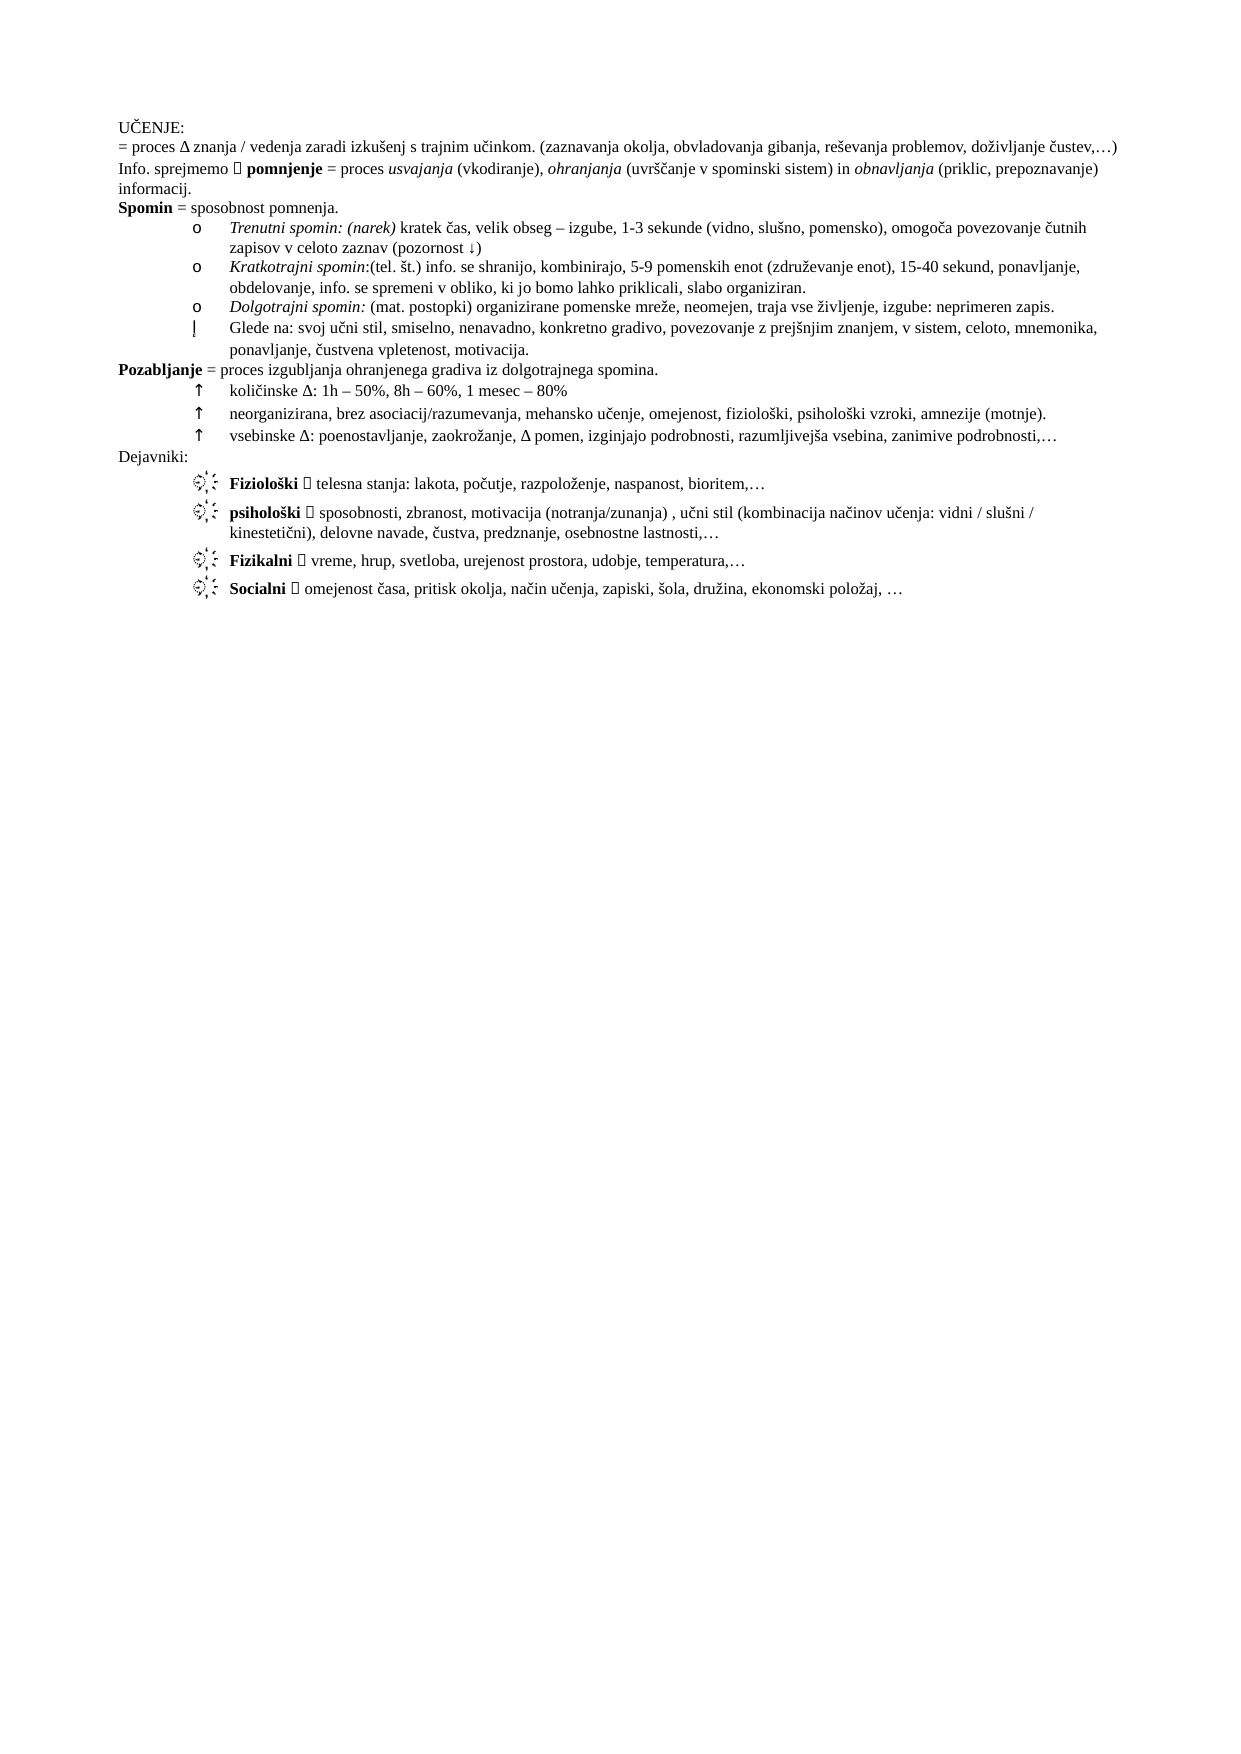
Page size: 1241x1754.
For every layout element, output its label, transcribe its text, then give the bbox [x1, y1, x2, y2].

list psihološki  sposobnosti, zbranost, motivacija (notranja/zunanja) , učni stil (kombinacija načinov učenja: vidni / slušni / kinestetični), delovne navade, čustva, predznanje, osebnostne lastnosti,… [192, 494, 1122, 542]
list vsebinske Δ: poenostavljanje, zaokrožanje, Δ pomen, izginjajo podrobnosti, razumljivejša vsebina, zanimive podrobnosti,… [192, 424, 1122, 447]
text Spomin = sposobnost pomnenja. [118, 198, 1122, 217]
list Fizikalni  vreme, hrup, svetloba, urejenost prostora, udobje, temperatura,… [192, 542, 1122, 571]
list količinske Δ: 1h – 50%, 8h – 60%, 1 mesec – 80% [192, 378, 1122, 401]
list Kratkotrajni spomin:(tel. št.) info. se shranijo, kombinirajo, 5-9 pomenskih enot (združevanje enot), 15-40 sekund, ponavljanje, obdelovanje, info. se spremeni v obliko, ki jo bomo lahko priklicali, slabo organiziran. [192, 257, 1122, 297]
text = proces Δ znanja / vedenja zaradi izkušenj s trajnim učinkom. (zaznavanja okolja, obvladovanja gibanja, reševanja problemov, doživljanje čustev,…) [118, 137, 1122, 156]
list Glede na: svoj učni stil, smiselno, nenavadno, konkretno gradivo, povezovanje z prejšnjim znanjem, v sistem, celoto, mnemonika, ponavljanje, čustvena vpletenost, motivacija. [192, 318, 1122, 359]
list neorganizirana, brez asociacij/razumevanja, mehansko učenje, omejenost, fiziološki, psihološki vzroki, amnezije (motnje). [192, 401, 1122, 424]
text UČENJE: [118, 118, 1122, 137]
text Info. sprejmemo  pomnjenje = proces usvajanja (vkodiranje), ohranjanja (uvrščanje v spominski sistem) in obnavljanja (priklic, prepoznavanje) informacij. [118, 156, 1122, 198]
list Socialni  omejenost časa, pritisk okolja, način učenja, zapiski, šola, družina, ekonomski položaj, … [192, 571, 1122, 600]
list Dolgotrajni spomin: (mat. postopki) organizirane pomenske mreže, neomejen, traja vse življenje, izgube: neprimeren zapis. [192, 297, 1122, 318]
list Trenutni spomin: (narek) kratek čas, velik obseg – izgube, 1-3 sekunde (vidno, slušno, pomensko), omogoča povezovanje čutnih zapisov v celoto zaznav (pozornost ↓) [192, 217, 1122, 257]
text Dejavniki: [118, 447, 1122, 466]
list Fiziološki  telesna stanja: lakota, počutje, razpoloženje, naspanost, bioritem,… [192, 466, 1122, 494]
text Pozabljanje = proces izgubljanja ohranjenega gradiva iz dolgotrajnega spomina. [118, 359, 1122, 378]
